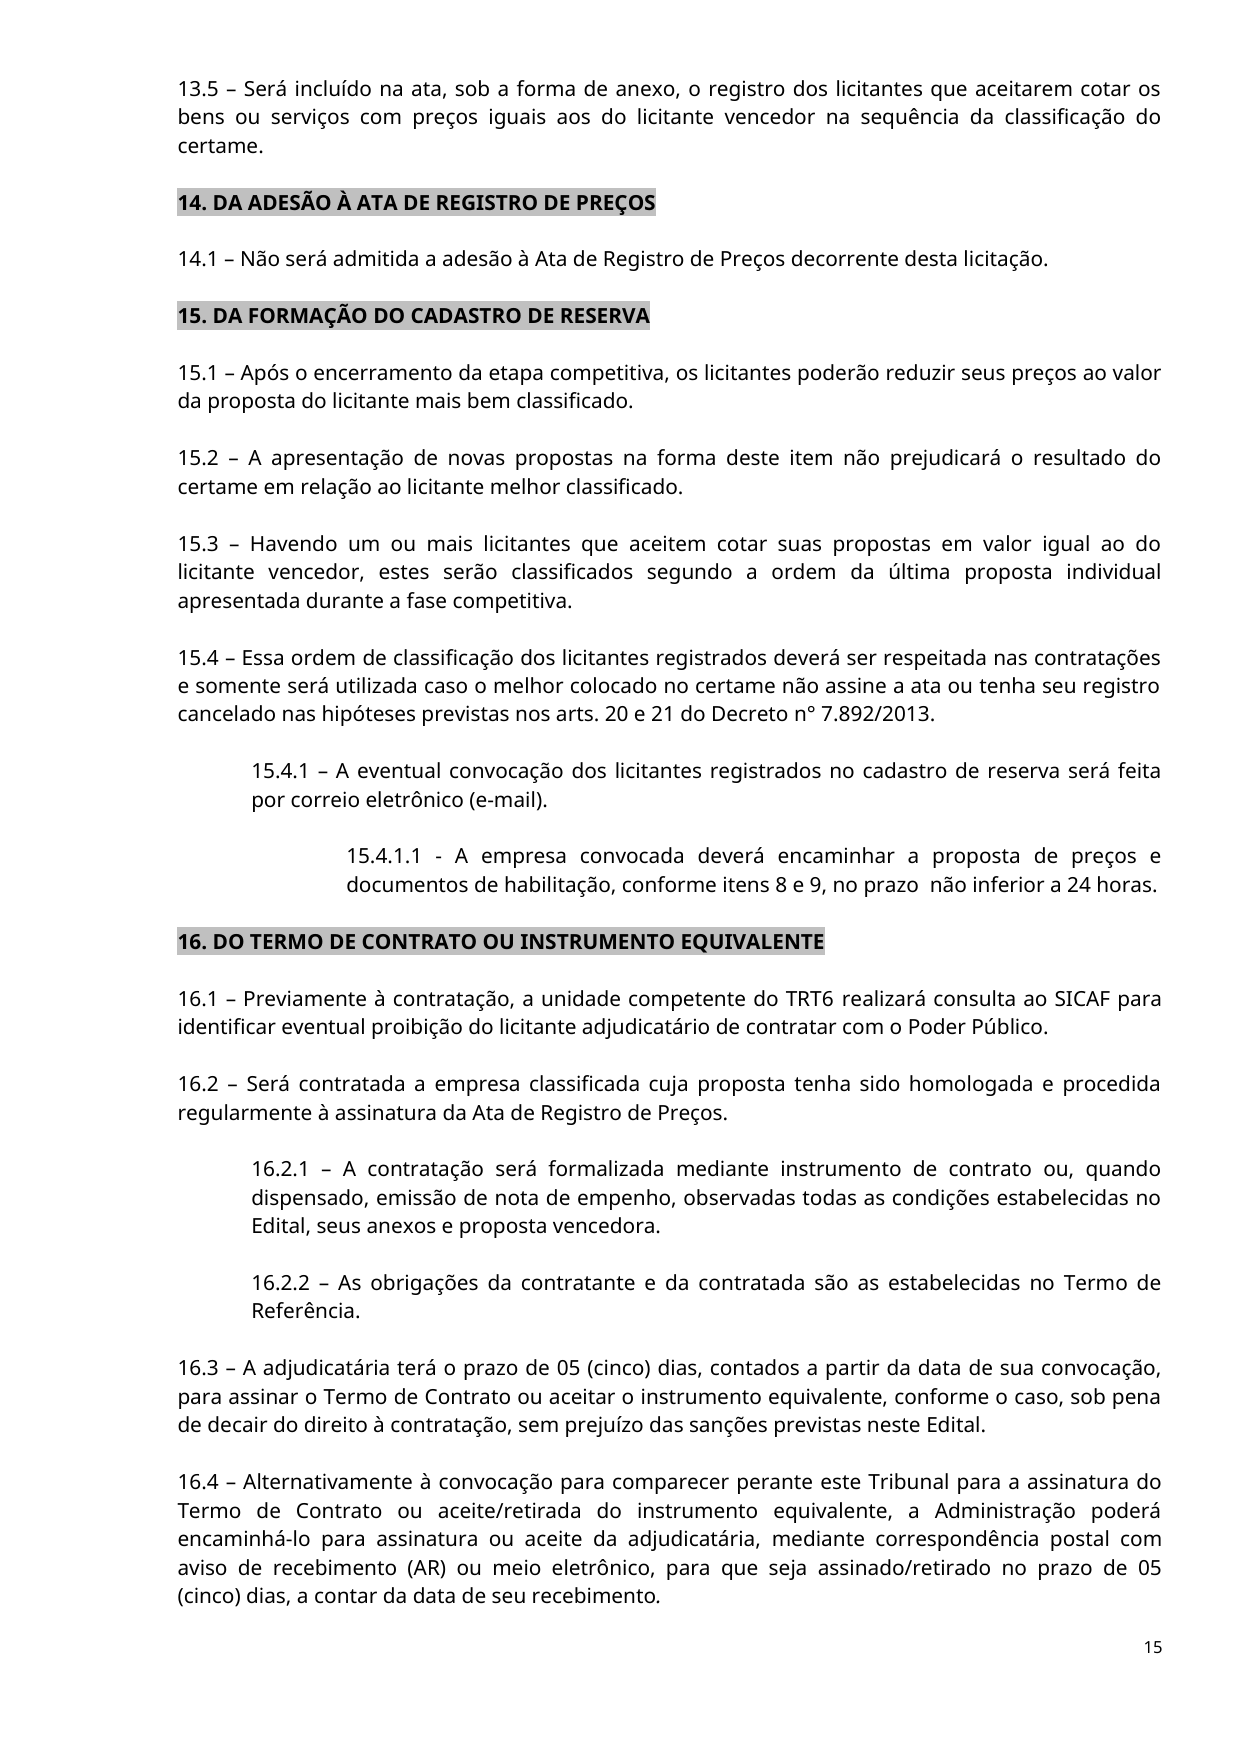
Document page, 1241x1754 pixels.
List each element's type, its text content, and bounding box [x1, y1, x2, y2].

text 15.4.1 – A eventual convocação dos licitantes registrados no cadastro de reserva será feita por correio eletrônico (e-mail). [251, 756, 1162, 813]
text 14. DA ADESÃO À ATA DE REGISTRO DE PREÇOS [177, 188, 1162, 216]
text 15.4.1.1 - A empresa convocada deverá encaminhar a proposta de preços e documentos de habilitação, conforme itens 8 e 9, no prazo não inferior a 24 horas. [346, 842, 1162, 898]
text 15.4 – Essa ordem de classificação dos licitantes registrados deverá ser respeitada nas contratações e somente será utilizada caso o melhor colocado no certame não assine a ata ou tenha seu registro cancelado nas hipóteses previstas nos arts. 20 e 21 do Decreto n° 7.892/2013. [177, 643, 1162, 728]
text 16.2.2 – As obrigações da contratante e da contratada são as estabelecidas no Termo de Referência. [251, 1268, 1162, 1325]
text 15. DA FORMAÇÃO DO CADASTRO DE RESERVA [177, 301, 1162, 330]
text 15.1 – Após o encerramento da etapa competitiva, os licitantes poderão reduzir seus preços ao valor da proposta do licitante mais bem classificado. [177, 358, 1162, 415]
list 16.1 – Previamente à contratação, a unidade competente do TRT6 realizará consulta ao SICAF para identificar eventual proibição do licitante adjudicatário de contratar com o Poder Público. [177, 984, 1162, 1041]
text 16.3 – A adjudicatária terá o prazo de 05 (cinco) dias, contados a partir da data de sua convocação, para assinar o Termo de Contrato ou aceitar o instrumento equivalente, conforme o caso, sob pena de decair do direito à contratação, sem prejuízo das sanções previstas neste Edital. [177, 1353, 1162, 1439]
text 16.2.1 – A contratação será formalizada mediante instrumento de contrato ou, quando dispensado, emissão de nota de empenho, observadas todas as condições estabelecidas no Edital, seus anexos e proposta vencedora. [251, 1154, 1162, 1240]
text 16. DO TERMO DE CONTRATO OU INSTRUMENTO EQUIVALENTE [177, 927, 1162, 955]
text 14.1 – Não será admitida a adesão à Ata de Registro de Preços decorrente desta licitação. [177, 244, 1162, 273]
text 13.5 – Será incluído na ata, sob a forma de anexo, o registro dos licitantes que aceitarem cotar os bens ou serviços com preços iguais aos do licitante vencedor na sequência da classificação do certame. [177, 74, 1162, 159]
text 16.2 – Será contratada a empresa classificada cuja proposta tenha sido homologada e procedida regularmente à assinatura da Ata de Registro de Preços. [177, 1069, 1162, 1126]
text 15.3 – Havendo um ou mais licitantes que aceitem cotar suas propostas em valor igual ao do licitante vencedor, estes serão classificados segundo a ordem da última proposta individual apresentada durante a fase competitiva. [177, 529, 1162, 614]
text 16.4 – Alternativamente à convocação para comparecer perante este Tribunal para a assinatura do Termo de Contrato ou aceite/retirada do instrumento equivalente, a Administração poderá encaminhá-lo para assinatura ou aceite da adjudicatária, mediante correspondência postal com aviso de recebimento (AR) ou meio eletrônico, para que seja assinado/retirado no prazo de 05 (cinco) dias, a contar da data de seu recebimento. [177, 1467, 1162, 1609]
text 15.2 – A apresentação de novas propostas na forma deste item não prejudicará o resultado do certame em relação ao licitante melhor classificado. [177, 443, 1162, 500]
